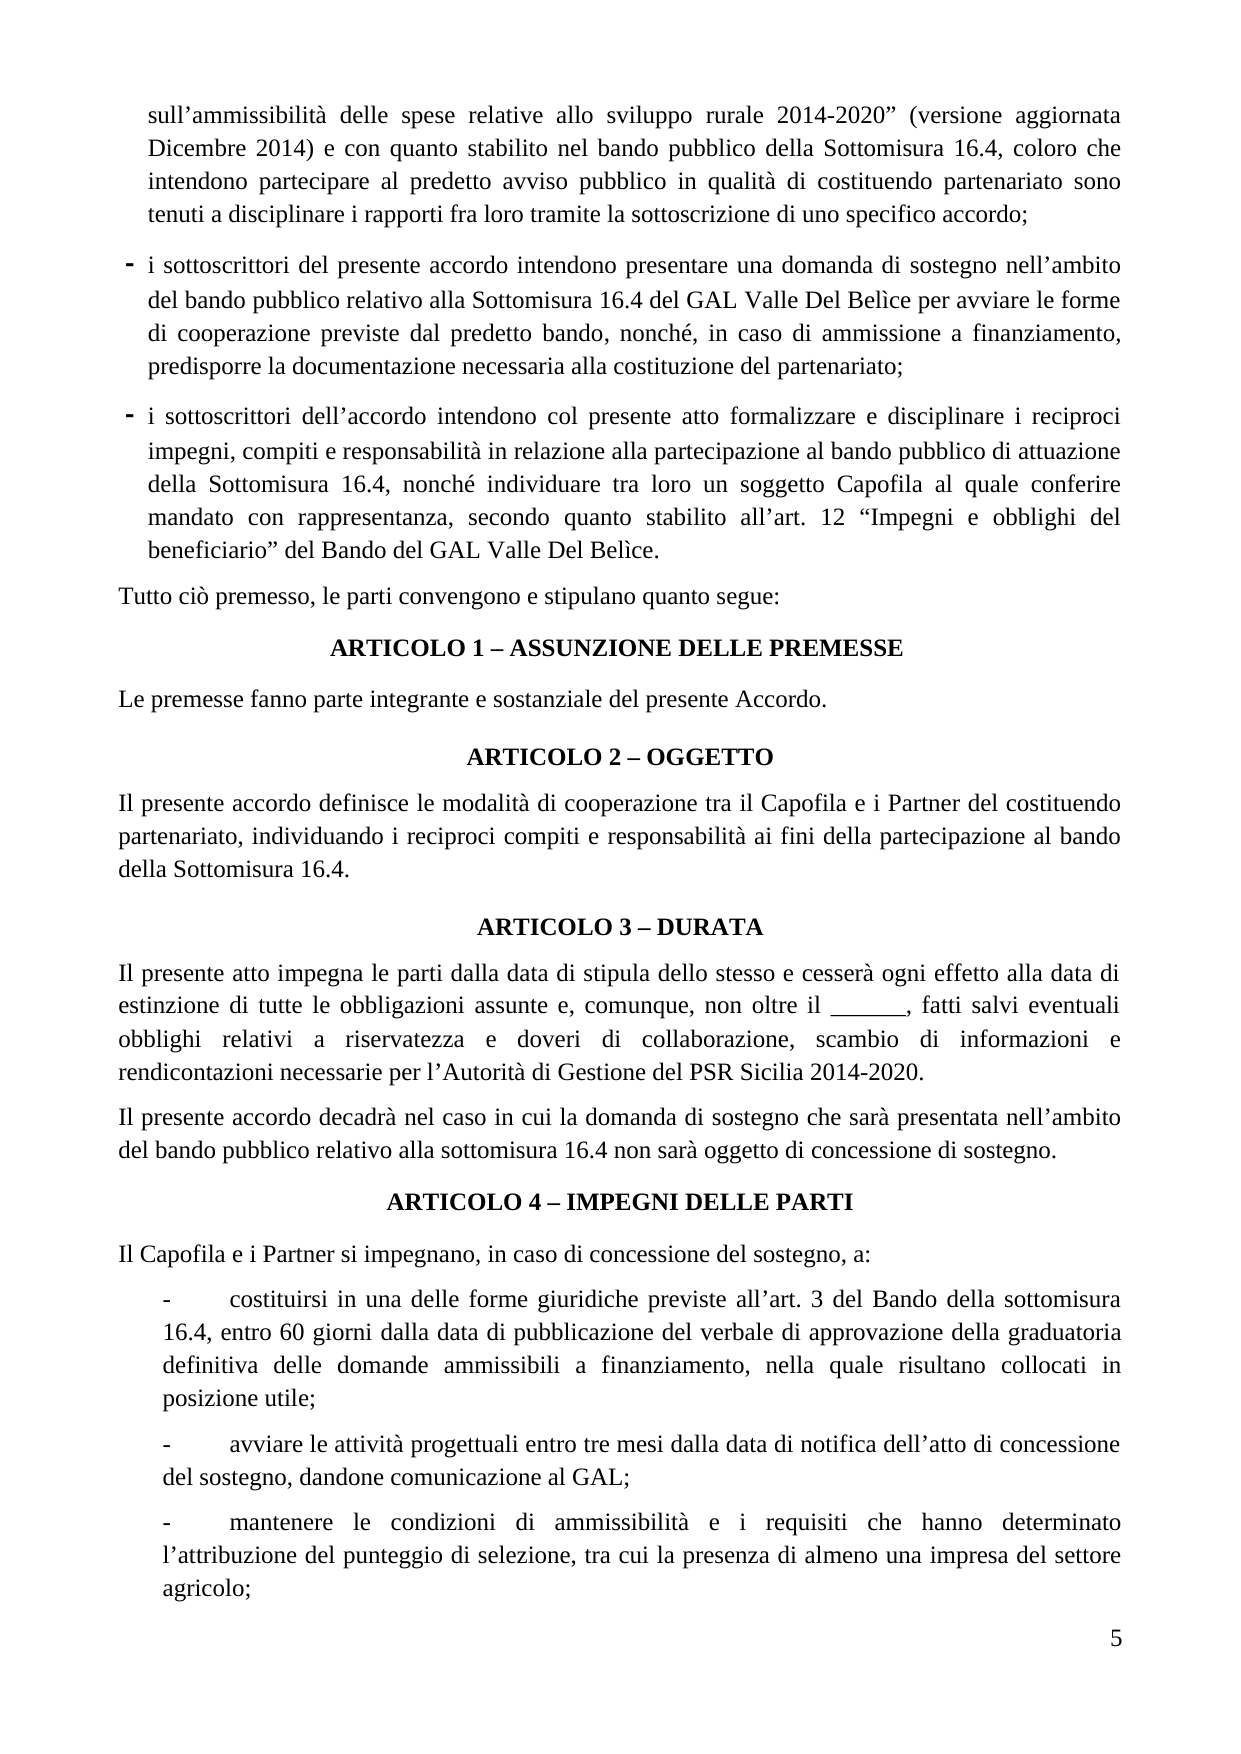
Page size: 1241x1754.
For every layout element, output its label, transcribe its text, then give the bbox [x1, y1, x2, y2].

list i sottoscrittori del presente accordo intendono presentare una domanda di sostegno nell’ambito del bando pubblico relativo alla Sottomisura 16.4 del GAL Valle Del Belìce per avviare le forme di cooperazione previste dal predetto bando, nonché, in caso di ammissione a finanziamento, predisporre la documentazione necessaria alla costituzione del partenariato; [125, 245, 1122, 380]
text Il Capofila e i Partner si impegnano, in caso di concessione del sostegno, a: [118, 1239, 1122, 1267]
text ARTICOLO 3 – DURATA [118, 912, 1122, 941]
text ARTICOLO 4 – IMPEGNI DELLE PARTI [118, 1187, 1122, 1216]
list i sottoscrittori dell’accordo intendono col presente atto formalizzare e disciplinare i reciproci impegni, compiti e responsabilità in relazione alla partecipazione al bando pubblico di attuazione della Sottomisura 16.4, nonché individuare tra loro un soggetto Capofila al quale conferire mandato con rappresentanza, secondo quanto stabilito all’art. 12 “Impegni e obblighi del beneficiario” del Bando del GAL Valle Del Belìce. [125, 396, 1122, 564]
text Tutto ciò premesso, le parti convengono e stipulano quanto segue: [118, 581, 1122, 610]
text ARTICOLO 1 – ASSUNZIONE DELLE PREMESSE [118, 633, 1122, 661]
list avviare le attività progettuali entro tre mesi dalla data di notifica dell’atto di concessione del sostegno, dandone comunicazione al GAL; [162, 1429, 1122, 1491]
list costituirsi in una delle forme giuridiche previste all’art. 3 del Bando della sottomisura 16.4, entro 60 giorni dalla data di pubblicazione del verbale di approvazione della graduatoria definitiva delle domande ammissibili a finanziamento, nella quale risultano collocati in posizione utile; [162, 1284, 1122, 1412]
list sull’ammissibilità delle spese relative allo sviluppo rurale 2014-2020” (versione aggiornata Dicembre 2014) e con quanto stabilito nel bando pubblico della Sottomisura 16.4, coloro che intendono partecipare al predetto avviso pubblico in qualità di costituendo partenariato sono tenuti a disciplinare i rapporti fra loro tramite la sottoscrizione di uno specifico accordo; [125, 100, 1122, 228]
text Il presente accordo decadrà nel caso in cui la domanda di sostegno che sarà presentata nell’ambito del bando pubblico relativo alla sottomisura 16.4 non sarà oggetto di concessione di sostegno. [118, 1102, 1122, 1164]
text Le premesse fanno parte integrante e sostanziale del presente Accordo. [118, 684, 1122, 713]
text Il presente atto impegna le parti dalla data di stipula dello stesso e cesserà ogni effetto alla data di estinzione di tutte le obbligazioni assunte e, comunque, non oltre il ______, fatti salvi eventuali obblighi relativi a riservatezza e doveri di collaborazione, scambio di informazioni e rendicontazioni necessarie per l’Autorità di Gestione del PSR Sicilia 2014-2020. [118, 958, 1122, 1085]
text Il presente accordo definisce le modalità di cooperazione tra il Capofila e i Partner del costituendo partenariato, individuando i reciproci compiti e responsabilità ai fini della partecipazione al bando della Sottomisura 16.4. [118, 788, 1122, 883]
text ARTICOLO 2 – OGGETTO [118, 742, 1122, 771]
list mantenere le condizioni di ammissibilità e i requisiti che hanno determinato l’attribuzione del punteggio di selezione, tra cui la presenza di almeno una impresa del settore agricolo; [162, 1507, 1122, 1602]
